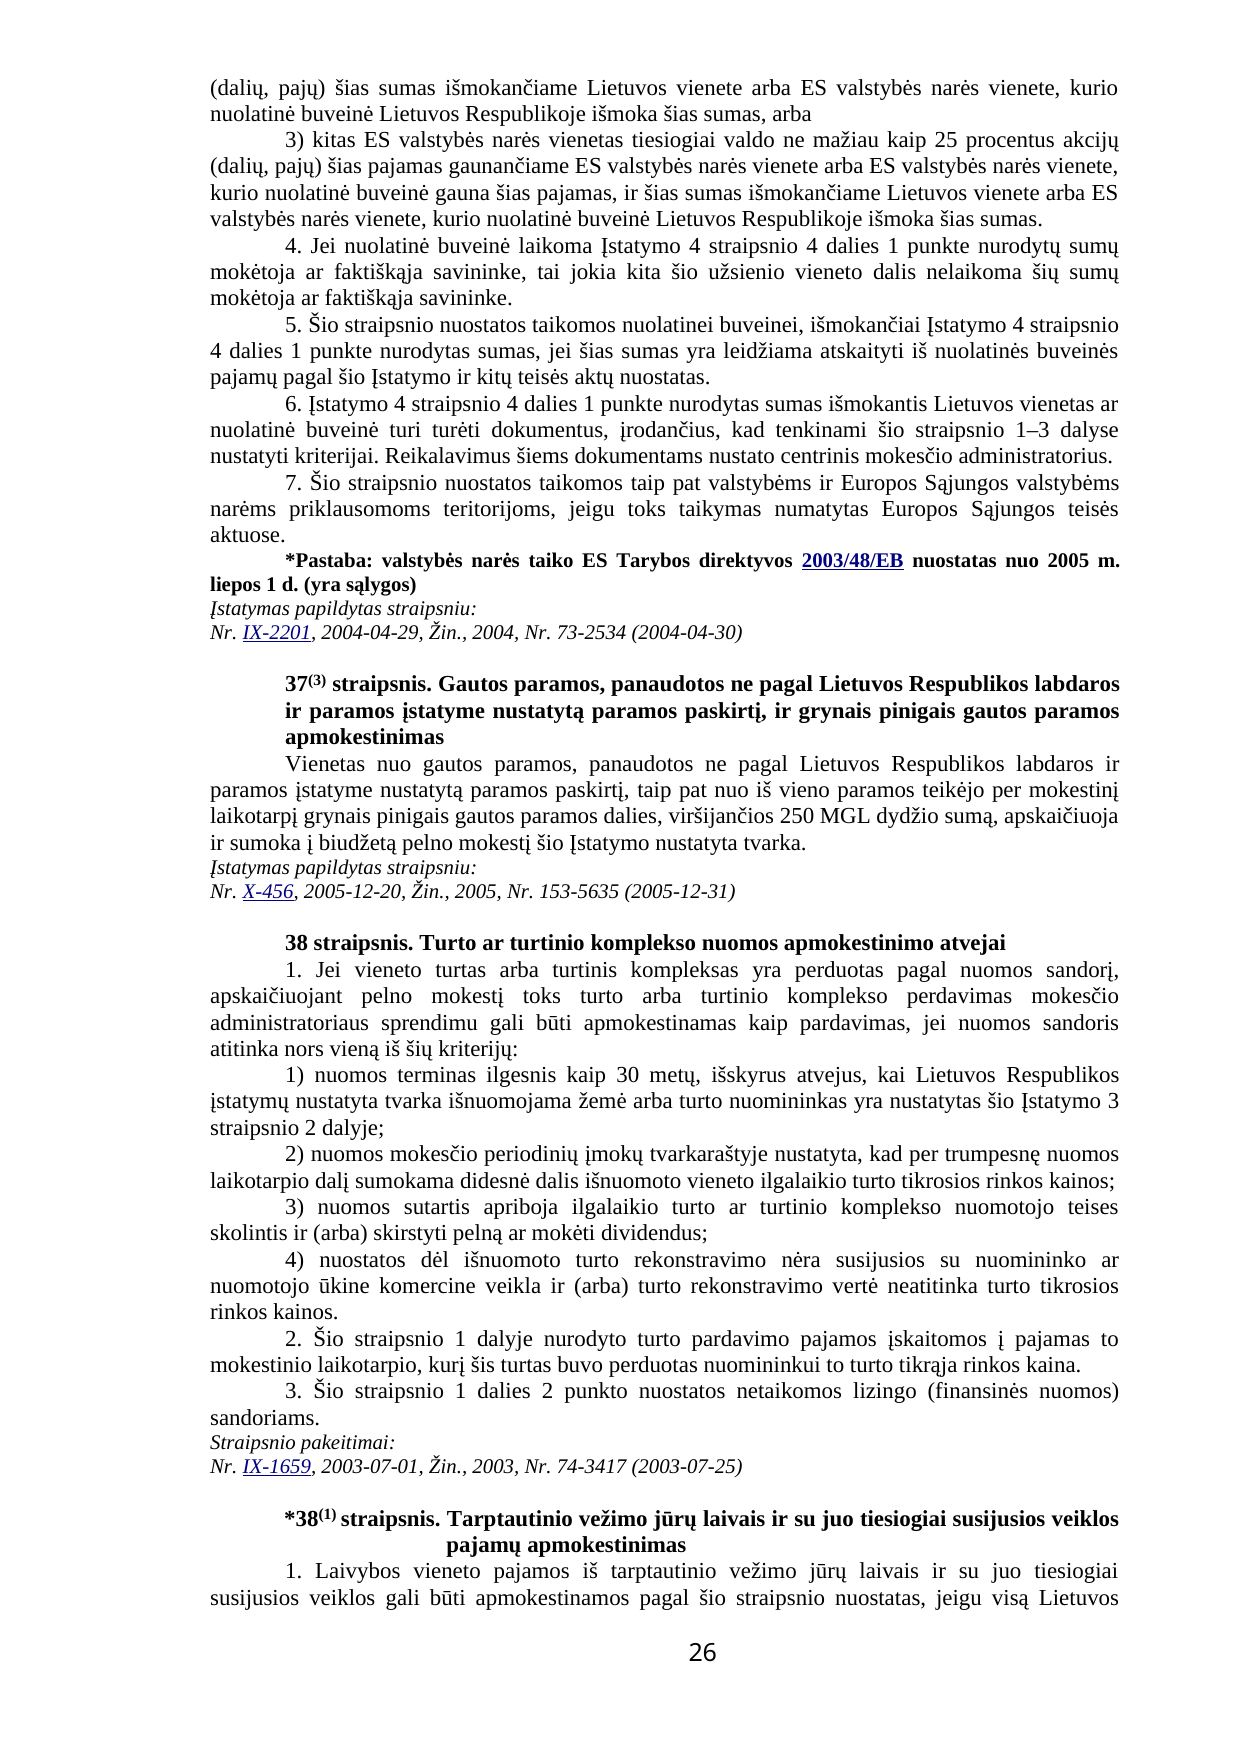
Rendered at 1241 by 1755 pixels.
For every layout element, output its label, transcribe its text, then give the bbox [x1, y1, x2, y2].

text 1. Laivybos vieneto pajamos iš tarptautinio vežimo jūrų laivais ir su juo tiesiogiai susijusios veiklos gali būti apmokestinamos pagal šio straipsnio nuostatas, jeigu visą Lietuvos [210, 1557, 1120, 1610]
text 2. Šio straipsnio 1 dalyje nurodyto turto pardavimo pajamos įskaitomos į pajamas to mokestinio laikotarpio, kurį šis turtas buvo perduotas nuomininkui to turto tikrąja rinkos kaina. [210, 1325, 1120, 1377]
text 3) nuomos sutartis apriboja ilgalaikio turto ar turtinio komplekso nuomotojo teises skolintis ir (arba) skirstyti pelną ar mokėti dividendus; [210, 1193, 1120, 1246]
text 5. Šio straipsnio nuostatos taikomos nuolatinei buveinei, išmokančiai Įstatymo 4 straipsnio 4 dalies 1 punkte nurodytas sumas, jei šias sumas yra leidžiama atskaityti iš nuolatinės buveinės pajamų pagal šio Įstatymo ir kitų teisės aktų nuostatas. [210, 311, 1120, 390]
text 1. Jei vieneto turtas arba turtinis kompleksas yra perduotas pagal nuomos sandorį, apskaičiuojant pelno mokestį toks turto arba turtinio komplekso perdavimas mokesčio administratoriaus sprendimu gali būti apmokestinamas kaip pardavimas, jei nuomos sandoris atitinka nors vieną iš šių kriterijų: [210, 956, 1120, 1061]
text 3) kitas ES valstybės narės vienetas tiesiogiai valdo ne mažiau kaip 25 procentus akcijų (dalių, pajų) šias pajamas gaunančiame ES valstybės narės vienete arba ES valstybės narės vienete, kurio nuolatinė buveinė gauna šias pajamas, ir šias sumas išmokančiame Lietuvos vienete arba ES valstybės narės vienete, kurio nuolatinė buveinė Lietuvos Respublikoje išmoka šias sumas. [210, 126, 1120, 232]
text 4. Jei nuolatinė buveinė laikoma Įstatymo 4 straipsnio 4 dalies 1 punkte nurodytų sumų mokėtoja ar faktiškąja savininke, tai jokia kita šio užsienio vieneto dalis nelaikoma šių sumų mokėtoja ar faktiškąja savininke. [210, 232, 1120, 311]
text Vienetas nuo gautos paramos, panaudotos ne pagal Lietuvos Respublikos labdaros ir paramos įstatyme nustatytą paramos paskirtį, taip pat nuo iš vieno paramos teikėjo per mokestinį laikotarpį grynais pinigais gautos paramos dalies, viršijančios 250 MGL dydžio sumą, apskaičiuoja ir sumoka į biudžetą pelno mokestį šio Įstatymo nustatyta tvarka. [210, 749, 1120, 855]
text 7. Šio straipsnio nuostatos taikomos taip pat valstybėms ir Europos Sąjungos valstybėms narėms priklausomoms teritorijoms, jeigu toks taikymas numatytas Europos Sąjungos teisės aktuose. [210, 469, 1120, 548]
text Nr. IX-1659, 2003-07-01, Žin., 2003, Nr. 74-3417 (2003-07-25) [210, 1454, 1120, 1478]
text 2) nuomos mokesčio periodinių įmokų tvarkaraštyje nustatyta, kad per trumpesnę nuomos laikotarpio dalį sumokama didesnė dalis išnuomoto vieneto ilgalaikio turto tikrosios rinkos kainos; [210, 1140, 1120, 1193]
text Įstatymas papildytas straipsniu: [210, 596, 1120, 620]
text 4) nuostatos dėl išnuomoto turto rekonstravimo nėra susijusios su nuomininko ar nuomotojo ūkine komercine veikla ir (arba) turto rekonstravimo vertė neatitinka turto tikrosios rinkos kainos. [210, 1246, 1120, 1325]
text *38(1) straipsnis. Tarptautinio vežimo jūrų laivais ir su juo tiesiogiai susijusios veiklos pajamų apmokestinimas [284, 1505, 1120, 1557]
text 38 straipsnis. Turto ar turtinio komplekso nuomos apmokestinimo atvejai [210, 929, 1120, 956]
text Nr. IX-2201, 2004-04-29, Žin., 2004, Nr. 73-2534 (2004-04-30) [210, 620, 1120, 644]
text Nr. X-456, 2005-12-20, Žin., 2005, Nr. 153-5635 (2005-12-31) [210, 879, 1120, 903]
text 1) nuomos terminas ilgesnis kaip 30 metų, išskyrus atvejus, kai Lietuvos Respublikos įstatymų nustatyta tvarka išnuomojama žemė arba turto nuomininkas yra nustatytas šio Įstatymo 3 straipsnio 2 dalyje; [210, 1061, 1120, 1140]
text Straipsnio pakeitimai: [210, 1430, 1120, 1454]
text 37(3) straipsnis. Gautos paramos, panaudotos ne pagal Lietuvos Respublikos labdaros ir paramos įstatyme nustatytą paramos paskirtį, ir grynais pinigais gautos paramos apmokestinimas [285, 671, 1120, 749]
text Įstatymas papildytas straipsniu: [210, 855, 1120, 879]
text *Pastaba: valstybės narės taiko ES Tarybos direktyvos 2003/48/EB nuostatas nuo 2005 m. liepos 1 d. (yra sąlygos) [210, 548, 1120, 596]
text 6. Įstatymo 4 straipsnio 4 dalies 1 punkte nurodytas sumas išmokantis Lietuvos vienetas ar nuolatinė buveinė turi turėti dokumentus, įrodančius, kad tenkinami šio straipsnio 1–3 dalyse nustatyti kriterijai. Reikalavimus šiems dokumentams nustato centrinis mokesčio administratorius. [210, 390, 1120, 469]
text 3. Šio straipsnio 1 dalies 2 punkto nuostatos netaikomos lizingo (finansinės nuomos) sandoriams. [210, 1377, 1120, 1430]
text (dalių, pajų) šias sumas išmokančiame Lietuvos vienete arba ES valstybės narės vienete, kurio nuolatinė buveinė Lietuvos Respublikoje išmoka šias sumas, arba [210, 73, 1120, 126]
